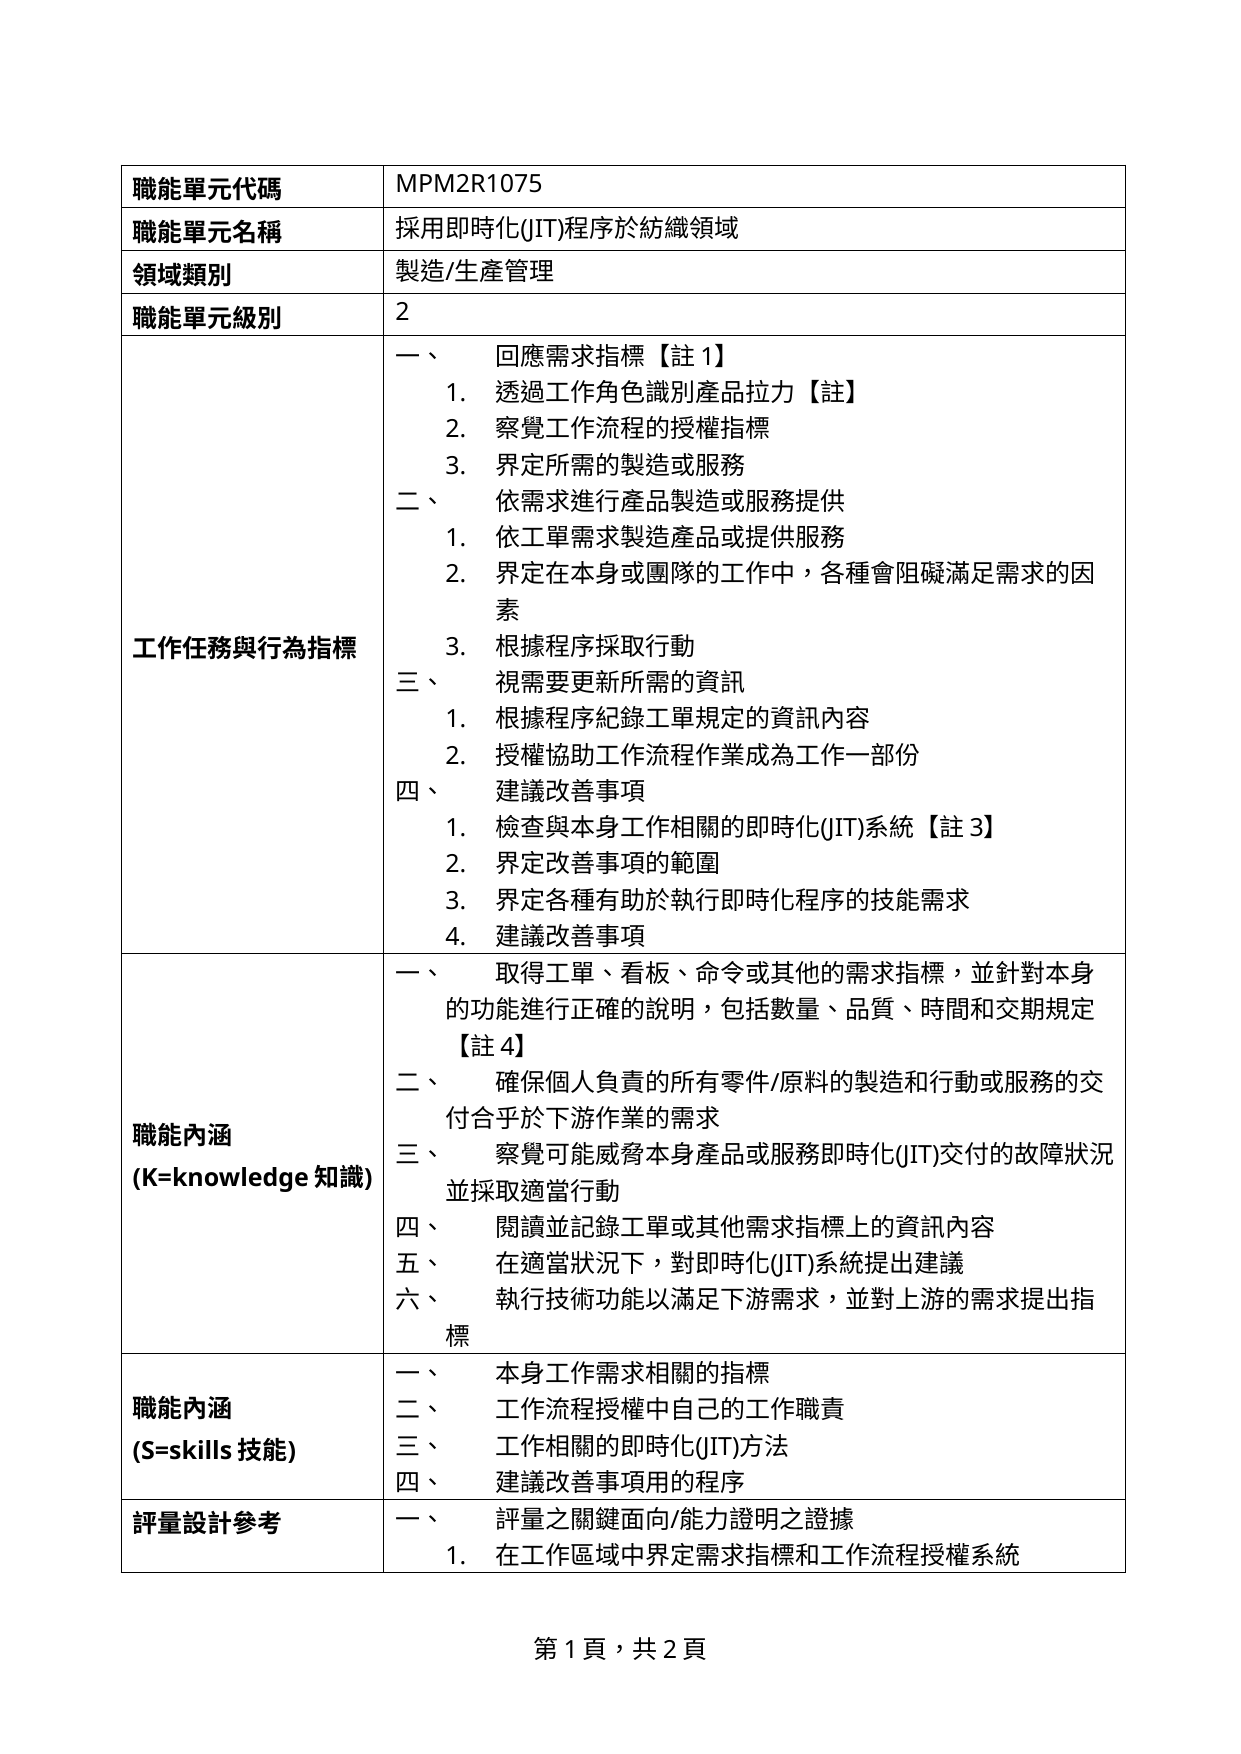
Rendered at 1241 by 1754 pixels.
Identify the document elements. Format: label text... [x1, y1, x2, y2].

table_cell 採用即時化(JIT)程序於紡織領域 [384, 208, 1125, 250]
table_header MPM2R1075 [384, 166, 1125, 207]
table_cell 工作任務與行為指標 [122, 336, 383, 953]
table_cell 製造/生產管理 [384, 251, 1125, 293]
table_cell 職能內涵 (K=knowledge知識) [122, 954, 383, 1352]
table_cell 職能單元名稱 [122, 208, 383, 250]
table_cell 取得工單、看板、命令或其他的需求指標，並針對本身的功能進行正確的說明，包括數量、品質、時間和交期規定【註4】 確保個人負責的所有零件/原料的製造和行動或服務的交付合乎於下游作業的需求 察覺可能威脅本身產品或服務即時化(JIT)交付的故障狀況並採取適當行動 閱讀並記錄工單或其他需求指標上的資訊內容 在適當狀況下，對即時化(JIT)系統提出建議 執行技術功能以滿足下游需求，並對上游的需求提出指標 [384, 954, 1125, 1352]
table_cell 職能內涵 (S=skills技能) [122, 1354, 383, 1498]
table_cell 本身工作需求相關的指標 工作流程授權中自己的工作職責 工作相關的即時化(JIT)方法 建議改善事項用的程序 [384, 1354, 1125, 1498]
table_cell 評量設計參考 [122, 1500, 383, 1572]
table_cell 領域類別 [122, 251, 383, 293]
table_cell 2 [384, 294, 1125, 335]
table_cell 職能單元級別 [122, 294, 383, 335]
table_cell 回應需求指標【註1】 透過工作角色識別產品拉力【註】 察覺工作流程的授權指標 界定所需的製造或服務 依需求進行產品製造或服務提供 依工單需求製造產品或提供服務 界定在本身或團隊的工作中，各種會阻礙滿足需求的因素 根據程序採取行動 視需要更新所需的資訊 根據程序紀錄工單規定的資訊內容 授權協助工作流程作業成為工作一部份 建議改善事項 檢查與本身工作相關的即時化(JIT)系統【註3】 界定改善事項的範圍 界定各種有助於執行即時化程序的技能需求 建議改善事項 [384, 336, 1125, 953]
table_header 職能單元代碼 [122, 166, 383, 207]
table_cell 評量之關鍵面向/能力證明之證據 在工作區域中界定需求指標和工作流程授權系統 在工作流程授權系統中，對供應商提供的產品服務與客戶建立關係 界定本身的任務和責任，與工作流程授權系統建立關係 正確解讀數量、品質和交期的相關需求指標 建議須改善之事項 評量所需資源 工作場域的操作程序及其相關的計畫 在目前已執行的計畫或工作流程步驟的變動事項中，與受評者相關的規定和文件 製造、廢棄物、管理費用和危害控管相關的文件和資訊 主管/經理的報告 突發事件應變的個案研究和情境演練 評量方法 在工作場域內展現 工作場域的專案 適當的模擬 個案研究和情境演練（尤其是突發事件、須改善事項之情境等的評量） 主管、同儕和同事的報告（第三方報告） 證據作品集 [384, 1500, 1125, 1572]
